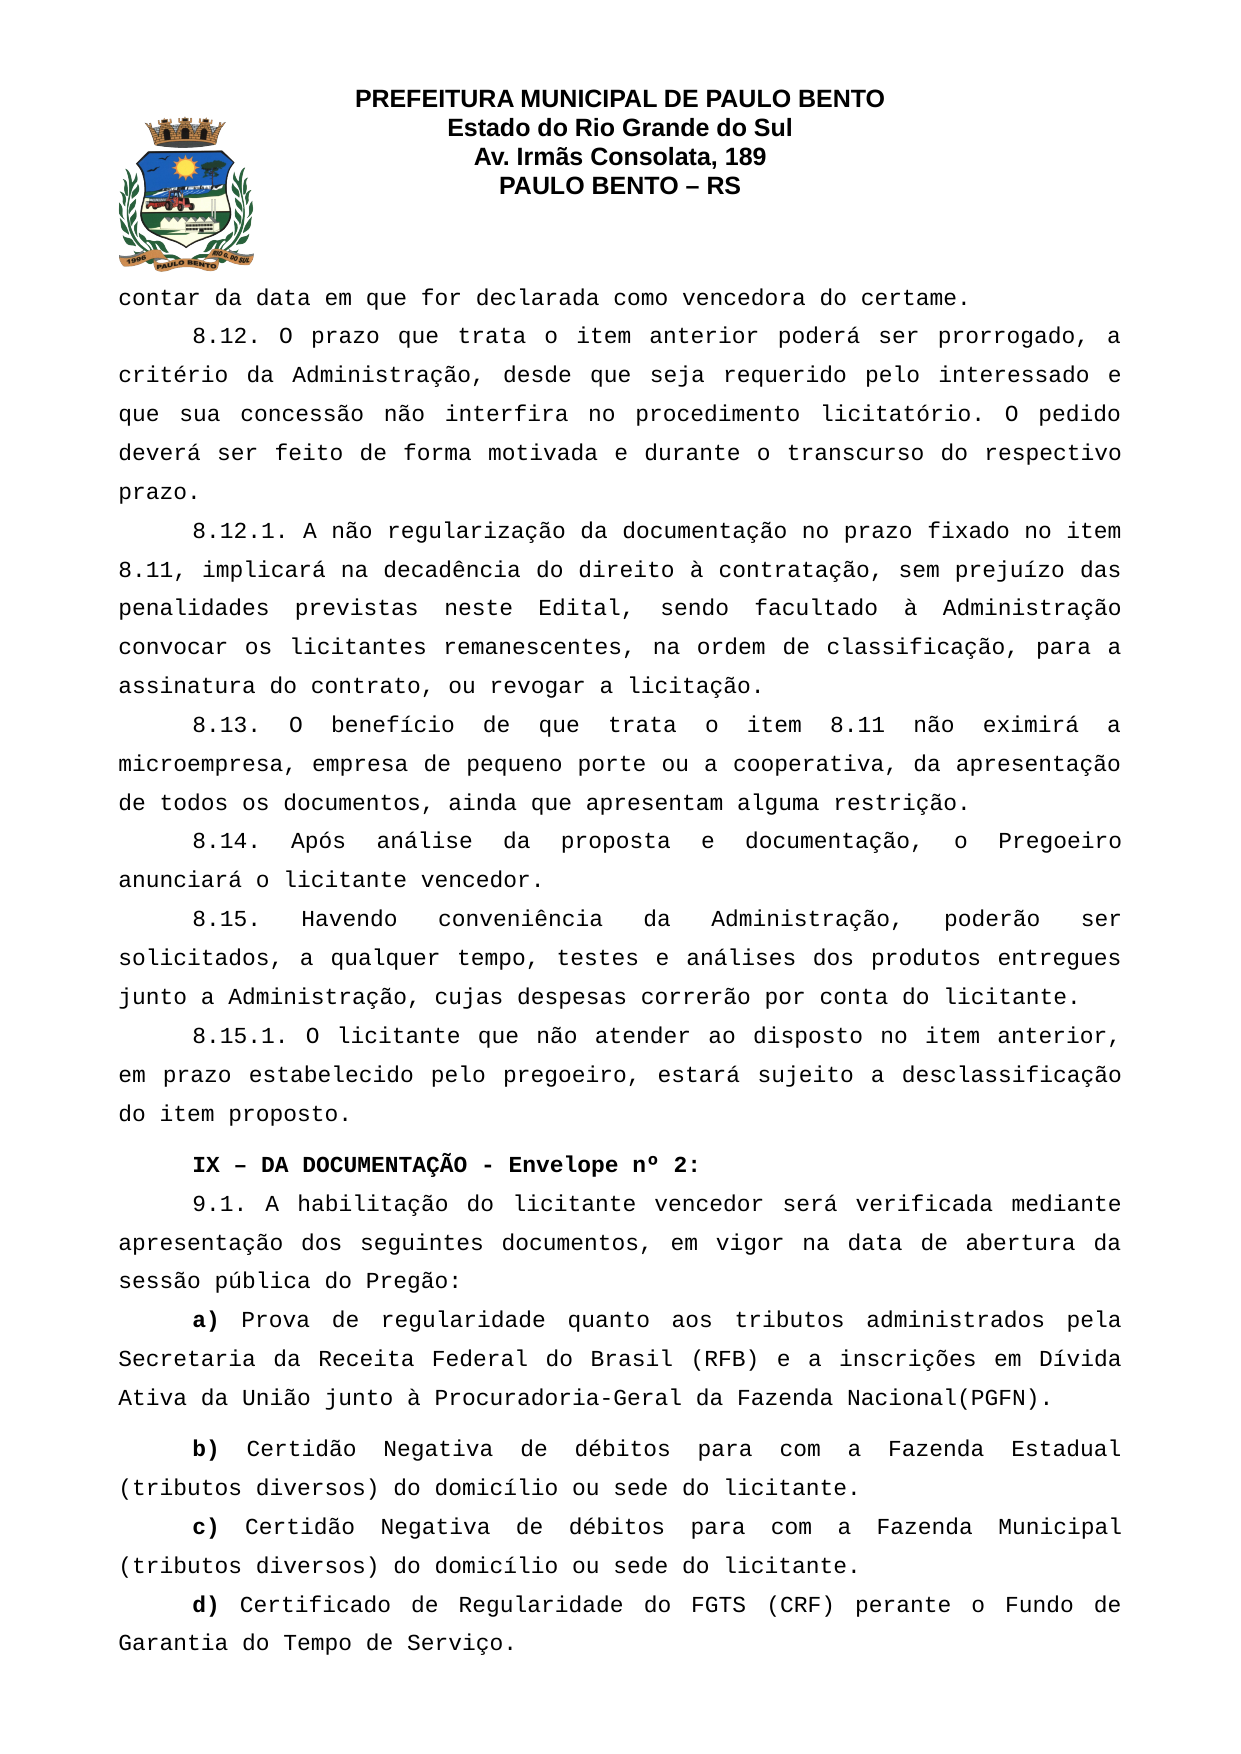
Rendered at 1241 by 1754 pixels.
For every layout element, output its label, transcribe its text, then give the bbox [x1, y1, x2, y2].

text 8.15. Havendo conveniência da Administração, poderão ser solicitados, a qualquer tempo, testes e análises dos produtos entregues junto a Administração, cujas despesas correrão por conta do licitante. [118, 908, 1122, 1011]
text 8.12. O prazo que trata o item anterior poderá ser prorrogado, a critério da Administração, desde que seja requerido pelo interessado e que sua concessão não interfira no procedimento licitatório. O pedido deverá ser feito de forma motivada e durante o transcurso do respectivo prazo. [118, 325, 1122, 506]
text 8.14. Após análise da proposta e documentação, o Pregoeiro anunciará o licitante vencedor. [118, 830, 1122, 895]
text 9.1. A habilitação do licitante vencedor será verificada mediante apresentação dos seguintes documentos, em vigor na data de abertura da sessão pública do Pregão: [118, 1192, 1122, 1296]
text d) Certificado de Regularidade do FGTS (CRF) perante o Fundo de Garantia do Tempo de Serviço. [118, 1593, 1122, 1658]
picture [118, 116, 254, 272]
text b) Certidão Negativa de débitos para com a Fazenda Estadual (tributos diversos) do domicílio ou sede do licitante. [118, 1437, 1122, 1502]
text 8.12.1. A não regularização da documentação no prazo fixado no item 8.11, implicará na decadência do direito à contratação, sem prejuízo das penalidades previstas neste Edital, sendo facultado à Administração convocar os licitantes remanescentes, na ordem de classificação, para a assinatura do contrato, ou revogar a licitação. [118, 519, 1122, 700]
text 8.15.1. O licitante que não atender ao disposto no item anterior, em prazo estabelecido pelo pregoeiro, estará sujeito a desclassificação do item proposto. [118, 1024, 1122, 1128]
text IX – DA DOCUMENTAÇÃO - Envelope nº 2: [118, 1153, 1122, 1179]
text contar da data em que for declarada como vencedora do certame. [118, 286, 1122, 312]
text c) Certidão Negativa de débitos para com a Fazenda Municipal (tributos diversos) do domicílio ou sede do licitante. [118, 1515, 1122, 1580]
text a) Prova de regularidade quanto aos tributos administrados pela Secretaria da Receita Federal do Brasil (RFB) e a inscrições em Dívida Ativa da União junto à Procuradoria-Geral da Fazenda Nacional(PGFN). [118, 1308, 1122, 1412]
text 8.13. O benefício de que trata o item 8.11 não eximirá a microempresa, empresa de pequeno porte ou a cooperativa, da apresentação de todos os documentos, ainda que apresentam alguma restrição. [118, 713, 1122, 817]
